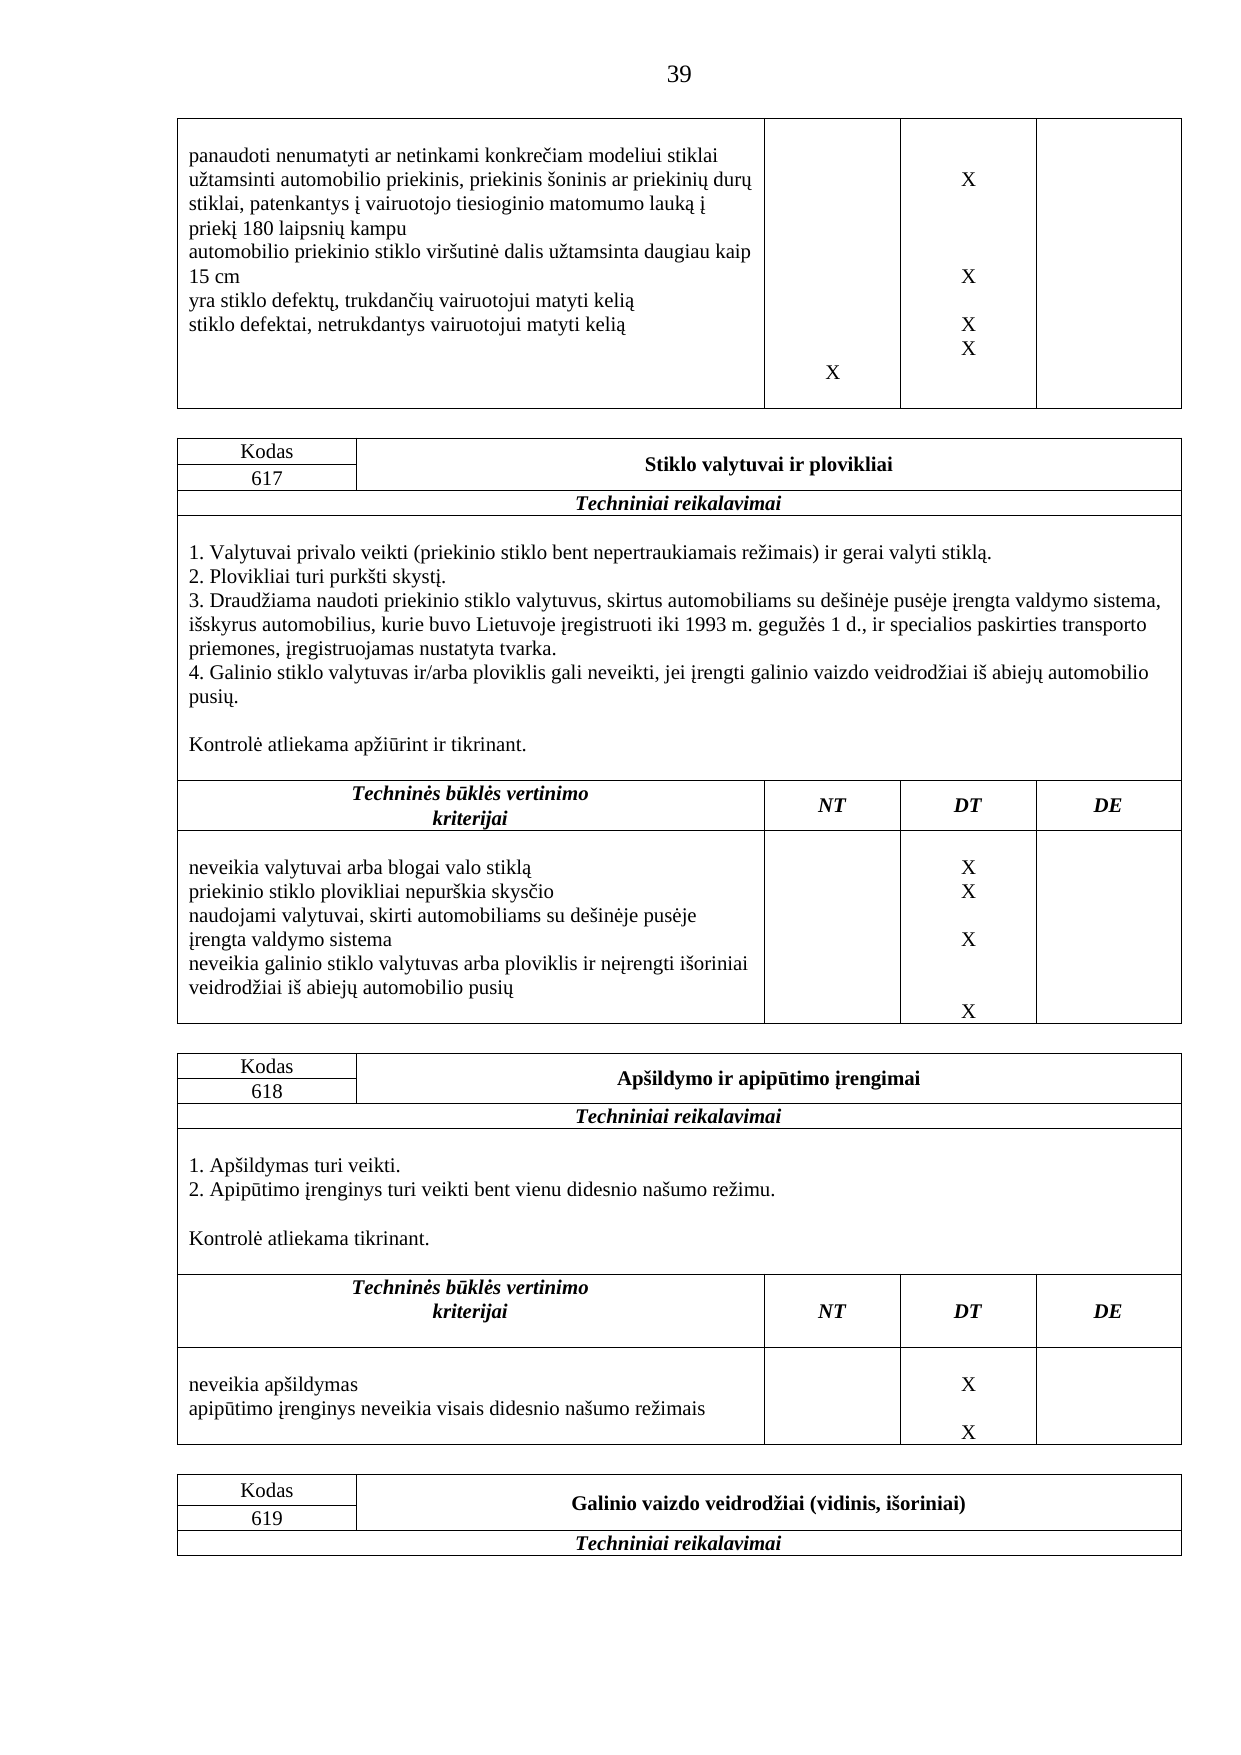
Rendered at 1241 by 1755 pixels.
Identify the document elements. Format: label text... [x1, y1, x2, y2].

table_cell [1037, 1348, 1181, 1444]
table_cell X X X X [901, 831, 1036, 1023]
table_cell X X [901, 1348, 1036, 1444]
table_header Galinio vaizdo veidrodžiai (vidinis, išoriniai) [357, 1475, 1181, 1530]
table_cell [765, 1348, 900, 1444]
table_cell Techniniai reikalavimai [178, 1104, 1181, 1128]
table_cell 1. Apšildymas turi veikti. 2. Apipūtimo įrenginys turi veikti bent vienu didesnio našumo režimu. Kontrolė atliekama tikrinant. [178, 1129, 1181, 1273]
table_cell DE [1037, 1275, 1181, 1347]
table_cell panaudoti nenumatyti ar netinkami konkrečiam modeliui stiklai užtamsinti automobilio priekinis, priekinis šoninis ar priekinių durų stiklai, patenkantys į vairuotojo tiesioginio matomumo lauką į priekį 180 laipsnių kampu automobilio priekinio stiklo viršutinė dalis užtamsinta daugiau kaip 15 cm yra stiklo defektų, trukdančių vairuotojui matyti kelią stiklo defektai, netrukdantys vairuotojui matyti kelią [178, 119, 764, 408]
table_cell [1037, 831, 1181, 1023]
table_header Kodas [178, 439, 356, 464]
table_cell DT [901, 781, 1036, 829]
table_cell DT [901, 1275, 1036, 1347]
table_cell Techniniai reikalavimai [178, 491, 1181, 514]
table_cell neveikia apšildymas apipūtimo įrenginys neveikia visais didesnio našumo režimais [178, 1348, 764, 1444]
table_cell 618 [178, 1079, 356, 1103]
table_header Apšildymo ir apipūtimo įrengimai [357, 1054, 1181, 1103]
table_cell Techniniai reikalavimai [178, 1531, 1181, 1555]
table_cell 1. Valytuvai privalo veikti (priekinio stiklo bent nepertraukiamais režimais) ir gerai valyti stiklą. 2. Plovikliai turi purkšti skystį. 3. Draudžiama naudoti priekinio stiklo valytuvus, skirtus automobiliams su dešinėje pusėje įrengta valdymo sistema, išskyrus automobilius, kurie buvo Lietuvoje įregistruoti iki 1993 m. gegužės 1 d., ir specialios paskirties transporto priemones, įregistruojamas nustatyta tvarka. 4. Galinio stiklo valytuvas ir/arba ploviklis gali neveikti, jei įrengti galinio vaizdo veidrodžiai iš abiejų automobilio pusių. Kontrolė atliekama apžiūrint ir tikrinant. [178, 516, 1181, 780]
table_cell Techninės būklės vertinimo kriterijai [178, 781, 764, 829]
table_cell [765, 831, 900, 1023]
table_cell NT [765, 781, 900, 829]
table_header Kodas [178, 1475, 356, 1505]
table_cell NT [765, 1275, 900, 1347]
table_header Stiklo valytuvai ir plovikliai [357, 439, 1181, 489]
table_cell neveikia valytuvai arba blogai valo stiklą priekinio stiklo plovikliai nepurškia skysčio naudojami valytuvai, skirti automobiliams su dešinėje pusėje įrengta valdymo sistema neveikia galinio stiklo valytuvas arba ploviklis ir neįrengti išoriniai veidrodžiai iš abiejų automobilio pusių [178, 831, 764, 1023]
table_cell X [765, 119, 900, 408]
table_header Kodas [178, 1054, 356, 1078]
table_cell DE [1037, 781, 1181, 829]
table_cell 617 [178, 465, 356, 489]
table_cell 619 [178, 1506, 356, 1530]
table_cell Techninės būklės vertinimo kriterijai [178, 1275, 764, 1347]
table_cell [1037, 119, 1181, 408]
table_cell X X X X [901, 119, 1036, 408]
